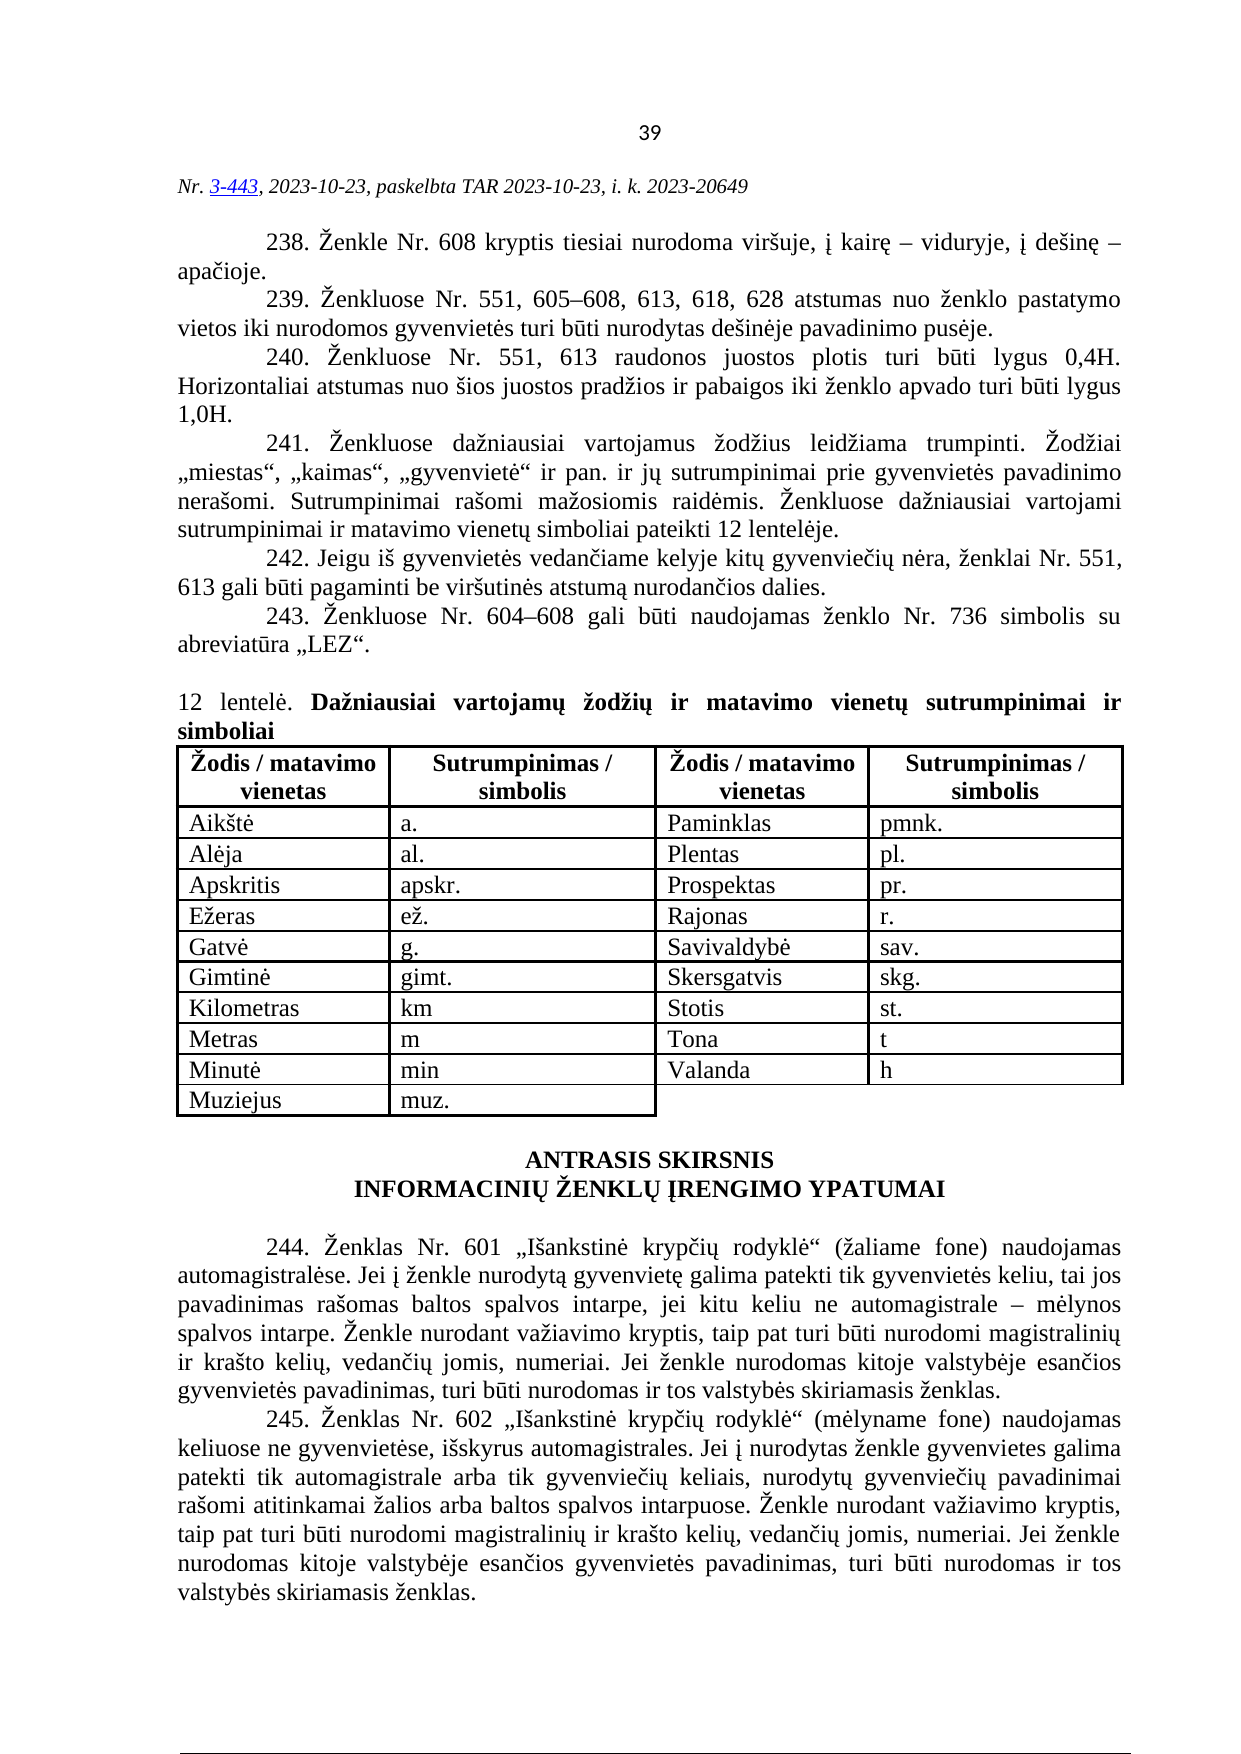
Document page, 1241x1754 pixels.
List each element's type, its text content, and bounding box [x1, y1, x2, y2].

text 243. Ženkluose Nr. 604–608 gali būti naudojamas ženklo Nr. 736 simbolis su abreviatūra „LEZ“. [177, 601, 1122, 658]
table_cell Skersgatvis [657, 963, 867, 991]
table_cell Apskritis [179, 870, 388, 899]
table_cell ež. [391, 901, 654, 929]
table_header Žodis / matavimo vienetas [657, 748, 867, 805]
text 242. Jeigu iš gyvenvietės vedančiame kelyje kitų gyvenviečių nėra, ženklai Nr. 551, 613 gali būti pagaminti be viršutinės atstumą nurodančios dalies. [177, 543, 1122, 601]
table_cell m [391, 1024, 654, 1053]
table_cell Metras [179, 1024, 388, 1053]
table_cell a. [391, 808, 654, 837]
table_cell Tona [657, 1024, 867, 1053]
table_cell [657, 1085, 1122, 1113]
text Nr. 3-443, 2023-10-23, paskelbta TAR 2023-10-23, i. k. 2023-20649 [177, 174, 1122, 198]
text ANTRASIS SKIRSNIS [177, 1145, 1122, 1174]
table_header Žodis / matavimo vienetas [179, 748, 388, 805]
table_cell Minutė [179, 1055, 388, 1084]
table_cell Alėja [179, 839, 388, 868]
table_cell r. [870, 901, 1121, 929]
text INFORMACINIŲ ŽENKLŲ ĮRENGIMO YPATUMAI [177, 1174, 1122, 1203]
table_cell Paminklas [657, 808, 867, 837]
table_cell Prospektas [657, 870, 867, 899]
text 239. Ženkluose Nr. 551, 605–608, 613, 618, 628 atstumas nuo ženklo pastatymo vietos iki nurodomos gyvenvietės turi būti nurodytas dešinėje pavadinimo pusėje. [177, 284, 1122, 342]
text 238. Ženkle Nr. 608 kryptis tiesiai nurodoma viršuje, į kairę – viduryje, į dešinę – apačioje. [177, 227, 1122, 284]
table_cell Kilometras [179, 993, 388, 1022]
table_cell Muziejus [179, 1085, 388, 1113]
table_cell h [870, 1055, 1121, 1084]
table_cell min [391, 1055, 654, 1084]
table_cell Gimtinė [179, 963, 388, 991]
table_cell muz. [391, 1085, 654, 1113]
text 241. Ženkluose dažniausiai vartojamus žodžius leidžiama trumpinti. Žodžiai „miestas“, „kaimas“, „gyvenvietė“ ir pan. ir jų sutrumpinimai prie gyvenvietės pavadinimo nerašomi. Sutrumpinimai rašomi mažosiomis raidėmis. Ženkluose dažniausiai vartojami sutrumpinimai ir matavimo vienetų simboliai pateikti 12 lentelėje. [177, 428, 1122, 543]
text 240. Ženkluose Nr. 551, 613 raudonos juostos plotis turi būti lygus 0,4H. Horizontaliai atstumas nuo šios juostos pradžios ir pabaigos iki ženklo apvado turi būti lygus 1,0H. [177, 342, 1122, 428]
text 12 lentelė. Dažniausiai vartojamų žodžių ir matavimo vienetų sutrumpinimai ir simboliai [177, 687, 1122, 744]
table_cell g. [391, 932, 654, 960]
table_cell t [870, 1024, 1121, 1053]
text 244. Ženklas Nr. 601 „Išankstinė krypčių rodyklė“ (žaliame fone) naudojamas automagistralėse. Jei į ženkle nurodytą gyvenvietę galima patekti tik gyvenvietės keliu, tai jos pavadinimas rašomas baltos spalvos intarpe, jei kitu keliu ne automagistrale – mėlynos spalvos intarpe. Ženkle nurodant važiavimo kryptis, taip pat turi būti nurodomi magistralinių ir krašto kelių, vedančių jomis, numeriai. Jei ženkle nurodomas kitoje valstybėje esančios gyvenvietės pavadinimas, turi būti nurodomas ir tos valstybės skiriamasis ženklas. [177, 1232, 1122, 1404]
table_cell al. [391, 839, 654, 868]
table_cell Stotis [657, 993, 867, 1022]
table_cell Savivaldybė [657, 932, 867, 960]
table_cell Valanda [657, 1055, 867, 1084]
table_cell st. [870, 993, 1121, 1022]
table_cell Plentas [657, 839, 867, 868]
table_cell Gatvė [179, 932, 388, 960]
table_cell pr. [870, 870, 1121, 899]
table_cell sav. [870, 932, 1121, 960]
table_cell Rajonas [657, 901, 867, 929]
table_cell pl. [870, 839, 1121, 868]
table_cell skg. [870, 963, 1121, 991]
table_header Sutrumpinimas / simbolis [870, 748, 1121, 805]
table_cell apskr. [391, 870, 654, 899]
table_cell Aikštė [179, 808, 388, 837]
table_cell pmnk. [870, 808, 1121, 837]
table_cell Ežeras [179, 901, 388, 929]
text 245. Ženklas Nr. 602 „Išankstinė krypčių rodyklė“ (mėlyname fone) naudojamas keliuose ne gyvenvietėse, išskyrus automagistrales. Jei į nurodytas ženkle gyvenvietes galima patekti tik automagistrale arba tik gyvenviečių keliais, nurodytų gyvenviečių pavadinimai rašomi atitinkamai žalios arba baltos spalvos intarpuose. Ženkle nurodant važiavimo kryptis, taip pat turi būti nurodomi magistralinių ir krašto kelių, vedančių jomis, numeriai. Jei ženkle nurodomas kitoje valstybėje esančios gyvenvietės pavadinimas, turi būti nurodomas ir tos valstybės skiriamasis ženklas. [177, 1404, 1122, 1605]
table_cell gimt. [391, 963, 654, 991]
table_cell km [391, 993, 654, 1022]
table_header Sutrumpinimas / simbolis [391, 748, 654, 805]
